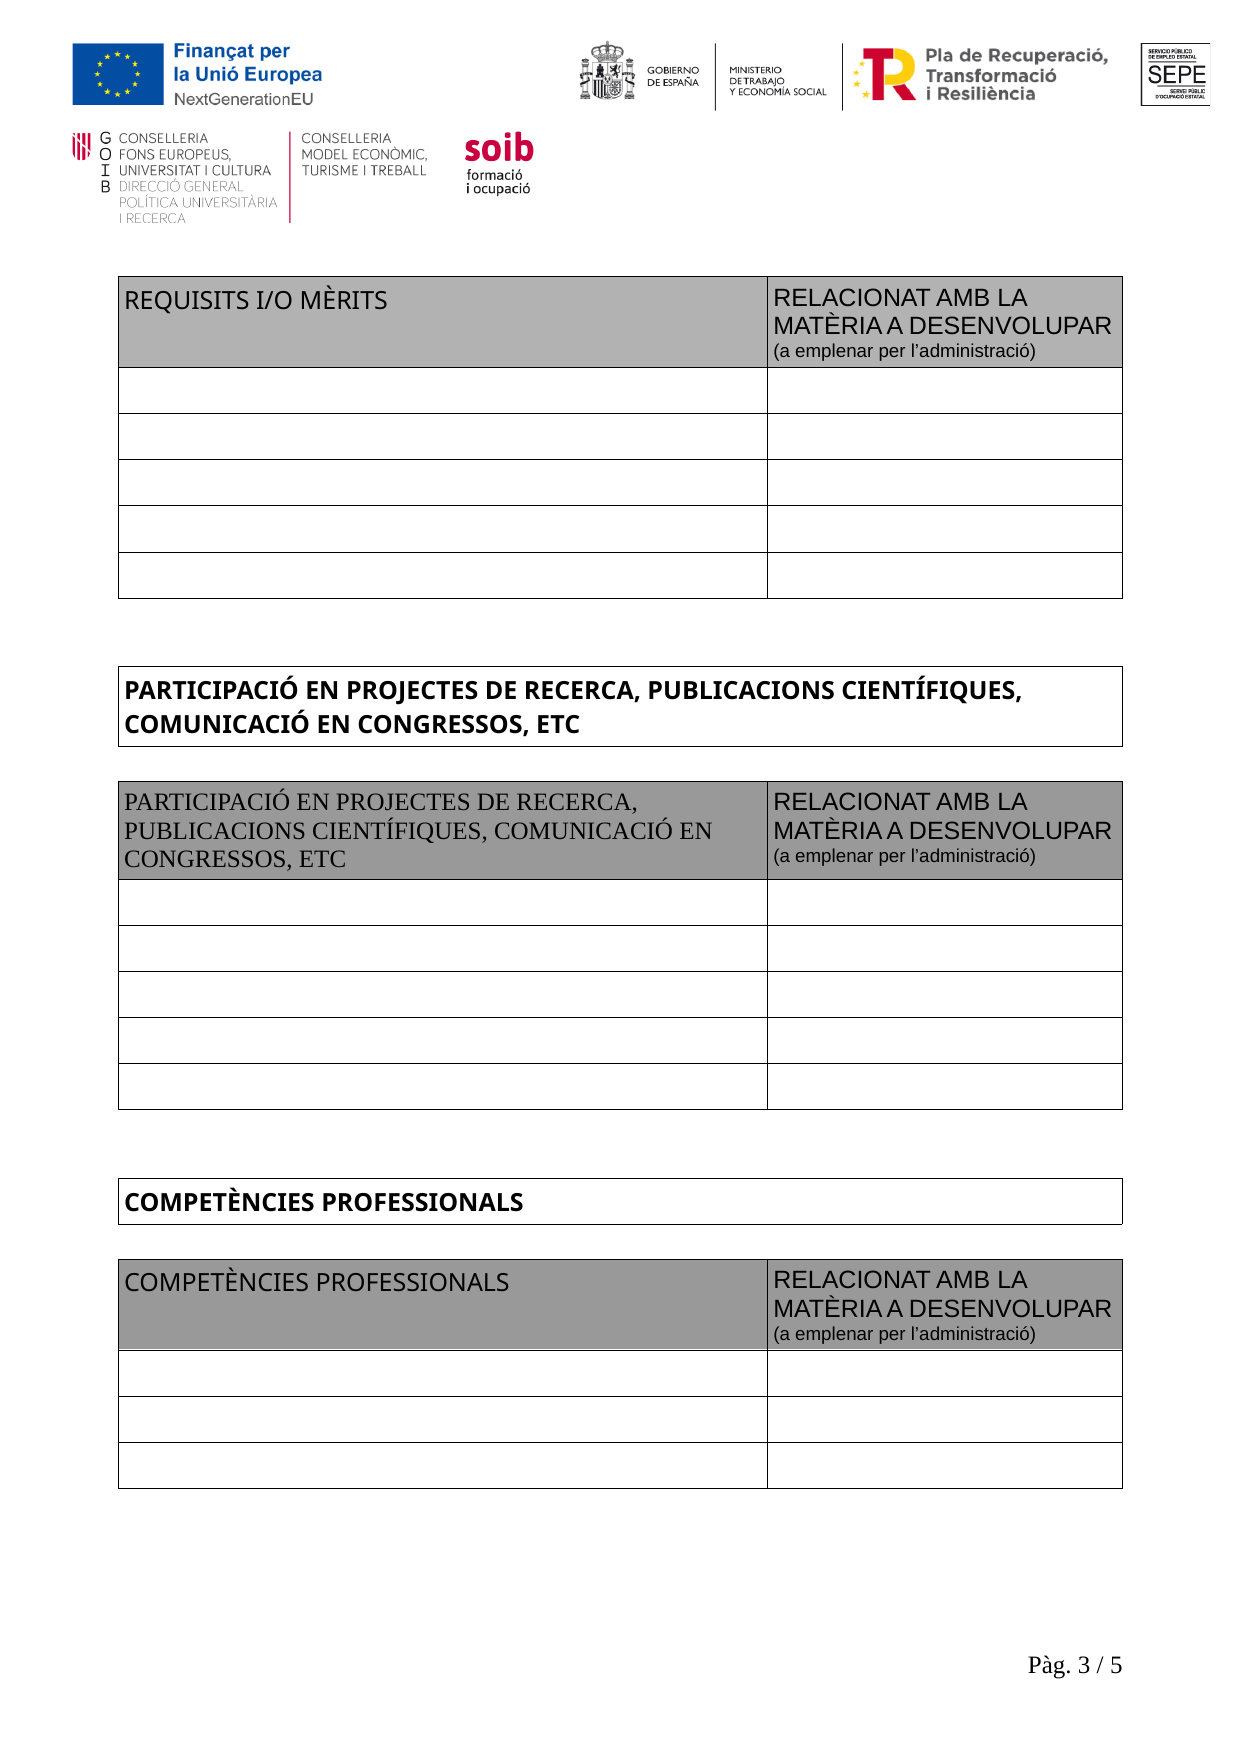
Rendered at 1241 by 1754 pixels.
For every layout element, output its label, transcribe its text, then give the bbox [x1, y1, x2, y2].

table_cell [119, 460, 767, 505]
table_cell [119, 1351, 767, 1396]
table_cell [119, 1443, 767, 1488]
table_header RELACIONAT AMB LA MATÈRIA A DESENVOLUPAR (a emplenar per l’administració) [768, 1260, 1122, 1349]
table_header COMPETÈNCIES PROFESSIONALS [119, 1179, 1122, 1224]
table_cell [768, 506, 1122, 551]
table_cell [768, 1397, 1122, 1442]
table_cell [768, 460, 1122, 505]
table_cell [119, 880, 767, 925]
table_cell [119, 1064, 767, 1109]
table_cell [119, 1397, 767, 1442]
table_cell [119, 414, 767, 459]
table_header PARTICIPACIÓ EN PROJECTES DE RECERCA, PUBLICACIONS CIENTÍFIQUES, COMUNICACIÓ EN CONGRESSOS, ETC [119, 667, 1122, 746]
table_header PARTICIPACIÓ EN PROJECTES DE RECERCA, PUBLICACIONS CIENTÍFIQUES, COMUNICACIÓ EN CONGRESSOS, ETC [119, 782, 767, 879]
table_header RELACIONAT AMB LA MATÈRIA A DESENVOLUPAR (a emplenar per l’administració) [768, 782, 1122, 879]
table_cell [119, 1018, 767, 1063]
table_cell [768, 414, 1122, 459]
table_cell [768, 972, 1122, 1017]
table_cell [768, 553, 1122, 597]
table_cell [768, 368, 1122, 413]
table_header COMPETÈNCIES PROFESSIONALS [119, 1260, 767, 1349]
table_header RELACIONAT AMB LA MATÈRIA A DESENVOLUPAR (a emplenar per l’administració) [768, 277, 1122, 367]
table_cell [119, 368, 767, 413]
table_header REQUISITS I/O MÈRITS [119, 277, 767, 367]
table_cell [768, 926, 1122, 971]
table_cell [768, 1443, 1122, 1488]
table_cell [768, 880, 1122, 925]
table_cell [768, 1351, 1122, 1396]
table_cell [119, 972, 767, 1017]
table_cell [119, 506, 767, 551]
table_cell [119, 553, 767, 597]
table_cell [768, 1064, 1122, 1109]
table_cell [119, 926, 767, 971]
table_cell [768, 1018, 1122, 1063]
